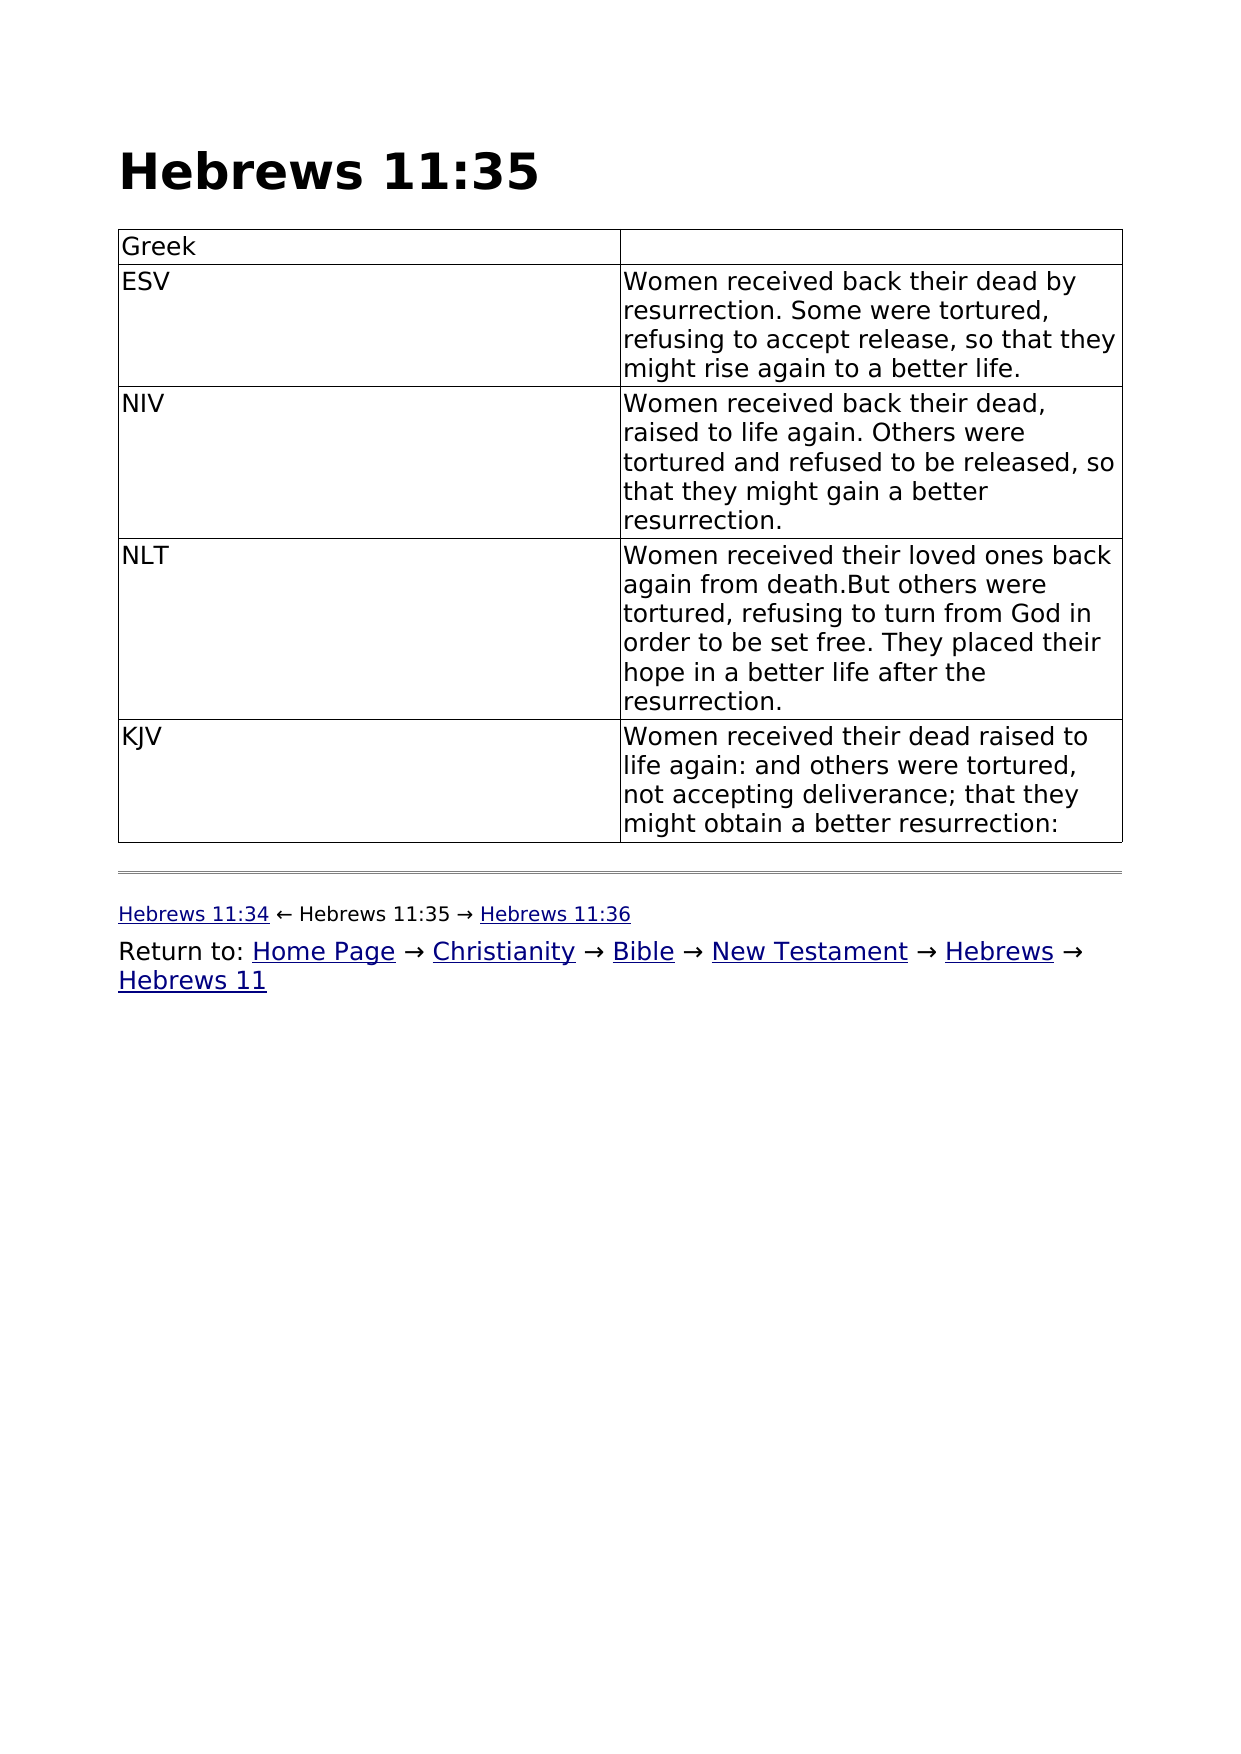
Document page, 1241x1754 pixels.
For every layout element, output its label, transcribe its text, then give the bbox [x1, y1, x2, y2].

table_cell NIV [119, 387, 620, 538]
text Return to: Home Page → Christianity → Bible → New Testament → Hebrews → Hebrews 11 [118, 937, 1122, 995]
table_cell Women received their dead raised to life again: and others were tortured, not accepting deliverance; that they might obtain a better resurrection: [621, 720, 1122, 842]
table_cell Women received back their dead, raised to life again. Others were tortured and refused to be released, so that they might gain a better resurrection. [621, 387, 1122, 538]
table_cell Women received their loved ones back again from death.But others were tortured, refusing to turn from God in order to be set free. They placed their hope in a better life after the resurrection. [621, 539, 1122, 719]
table_cell NLT [119, 539, 620, 719]
table_header Greek [119, 230, 620, 264]
table_header [621, 230, 1122, 264]
table_cell KJV [119, 720, 620, 842]
text Hebrews 11:34 ← Hebrews 11:35 → Hebrews 11:36 [118, 903, 1122, 937]
table_cell Women received back their dead by resurrection. Some were tortured, refusing to accept release, so that they might rise again to a better life. [621, 265, 1122, 386]
subtitle Hebrews 11:35 [118, 143, 1122, 201]
table_cell ESV [119, 265, 620, 386]
